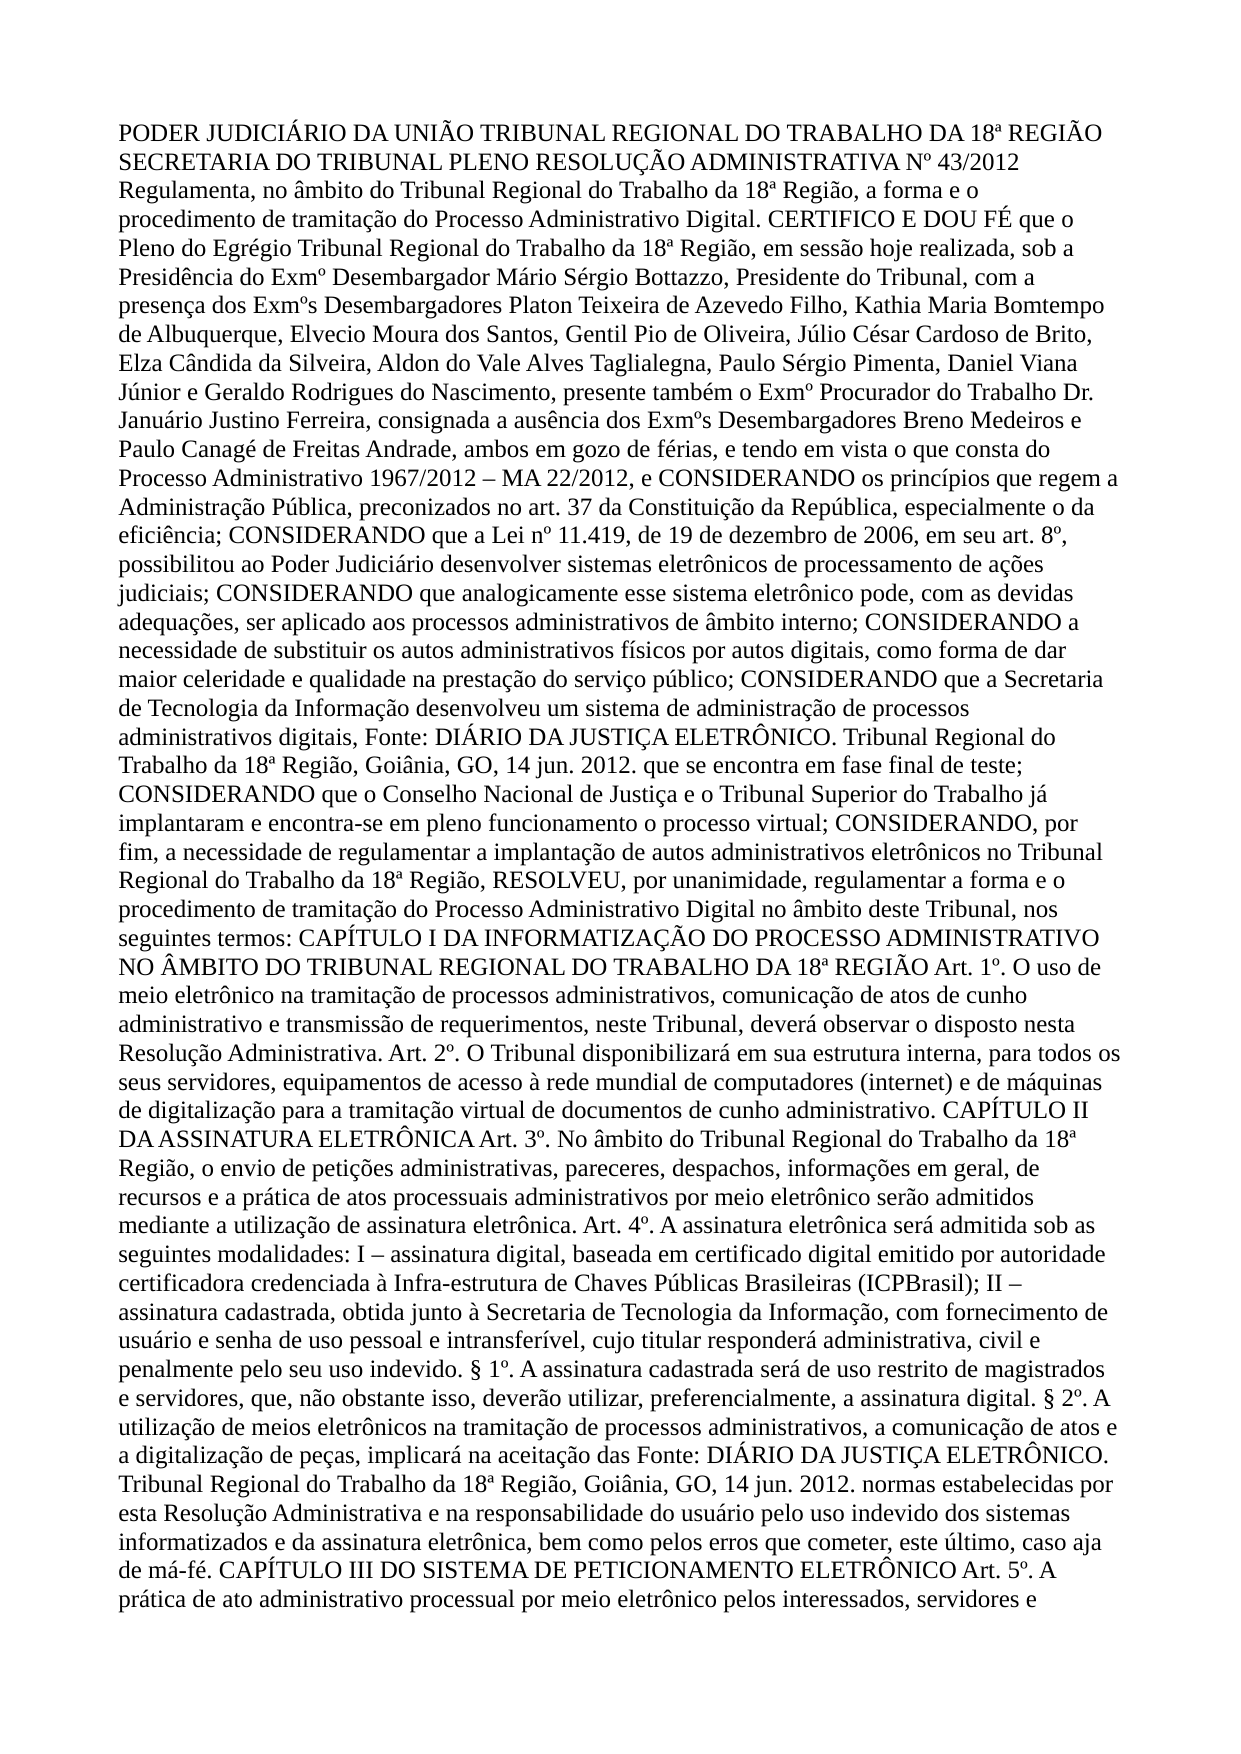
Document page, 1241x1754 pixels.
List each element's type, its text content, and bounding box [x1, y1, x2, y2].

text PODER JUDICIÁRIO DA UNIÃO TRIBUNAL REGIONAL DO TRABALHO DA 18ª REGIÃO SECRETARIA DO TRIBUNAL PLENO RESOLUÇÃO ADMINISTRATIVA Nº 43/2012 Regulamenta, no âmbito do Tribunal Regional do Trabalho da 18ª Região, a forma e o procedimento de tramitação do Processo Administrativo Digital. CERTIFICO E DOU FÉ que o Pleno do Egrégio Tribunal Regional do Trabalho da 18ª Região, em sessão hoje realizada, sob a Presidência do Exmº Desembargador Mário Sérgio Bottazzo, Presidente do Tribunal, com a presença dos Exmºs Desembargadores Platon Teixeira de Azevedo Filho, Kathia Maria Bomtempo de Albuquerque, Elvecio Moura dos Santos, Gentil Pio de Oliveira, Júlio César Cardoso de Brito, Elza Cândida da Silveira, Aldon do Vale Alves Taglialegna, Paulo Sérgio Pimenta, Daniel Viana Júnior e Geraldo Rodrigues do Nascimento, presente também o Exmº Procurador do Trabalho Dr. Januário Justino Ferreira, consignada a ausência dos Exmºs Desembargadores Breno Medeiros e Paulo Canagé de Freitas Andrade, ambos em gozo de férias, e tendo em vista o que consta do Processo Administrativo 1967/2012 – MA 22/2012, e CONSIDERANDO os princípios que regem a Administração Pública, preconizados no art. 37 da Constituição da República, especialmente o da eficiência; CONSIDERANDO que a Lei nº 11.419, de 19 de dezembro de 2006, em seu art. 8º, possibilitou ao Poder Judiciário desenvolver sistemas eletrônicos de processamento de ações judiciais; CONSIDERANDO que analogicamente esse sistema eletrônico pode, com as devidas adequações, ser aplicado aos processos administrativos de âmbito interno; CONSIDERANDO a necessidade de substituir os autos administrativos físicos por autos digitais, como forma de dar maior celeridade e qualidade na prestação do serviço público; CONSIDERANDO que a Secretaria de Tecnologia da Informação desenvolveu um sistema de administração de processos administrativos digitais, Fonte: DIÁRIO DA JUSTIÇA ELETRÔNICO. Tribunal Regional do Trabalho da 18ª Região, Goiânia, GO, 14 jun. 2012. que se encontra em fase final de teste; CONSIDERANDO que o Conselho Nacional de Justiça e o Tribunal Superior do Trabalho já implantaram e encontra-se em pleno funcionamento o processo virtual; CONSIDERANDO, por fim, a necessidade de regulamentar a implantação de autos administrativos eletrônicos no Tribunal Regional do Trabalho da 18ª Região, RESOLVEU, por unanimidade, regulamentar a forma e o procedimento de tramitação do Processo Administrativo Digital no âmbito deste Tribunal, nos seguintes termos: CAPÍTULO I DA INFORMATIZAÇÃO DO PROCESSO ADMINISTRATIVO NO ÂMBITO DO TRIBUNAL REGIONAL DO TRABALHO DA 18ª REGIÃO Art. 1º. O uso de meio eletrônico na tramitação de processos administrativos, comunicação de atos de cunho administrativo e transmissão de requerimentos, neste Tribunal, deverá observar o disposto nesta Resolução Administrativa. Art. 2º. O Tribunal disponibilizará em sua estrutura interna, para todos os seus servidores, equipamentos de acesso à rede mundial de computadores (internet) e de máquinas de digitalização para a tramitação virtual de documentos de cunho administrativo. CAPÍTULO II DA ASSINATURA ELETRÔNICA Art. 3º. No âmbito do Tribunal Regional do Trabalho da 18ª Região, o envio de petições administrativas, pareceres, despachos, informações em geral, de recursos e a prática de atos processuais administrativos por meio eletrônico serão admitidos mediante a utilização de assinatura eletrônica. Art. 4º. A assinatura eletrônica será admitida sob as seguintes modalidades: I – assinatura digital, baseada em certificado digital emitido por autoridade certificadora credenciada à Infra-estrutura de Chaves Públicas Brasileiras (ICPBrasil); II – assinatura cadastrada, obtida junto à Secretaria de Tecnologia da Informação, com fornecimento de usuário e senha de uso pessoal e intransferível, cujo titular responderá administrativa, civil e penalmente pelo seu uso indevido. § 1º. A assinatura cadastrada será de uso restrito de magistrados e servidores, que, não obstante isso, deverão utilizar, preferencialmente, a assinatura digital. § 2º. A utilização de meios eletrônicos na tramitação de processos administrativos, a comunicação de atos e a digitalização de peças, implicará na aceitação das Fonte: DIÁRIO DA JUSTIÇA ELETRÔNICO. Tribunal Regional do Trabalho da 18ª Região, Goiânia, GO, 14 jun. 2012. normas estabelecidas por esta Resolução Administrativa e na responsabilidade do usuário pelo uso indevido dos sistemas informatizados e da assinatura eletrônica, bem como pelos erros que cometer, este último, caso aja de má-fé. CAPÍTULO III DO SISTEMA DE PETICIONAMENTO ELETRÔNICO Art. 5º. A prática de ato administrativo processual por meio eletrônico pelos interessados, servidores e [118, 118, 1122, 1613]
